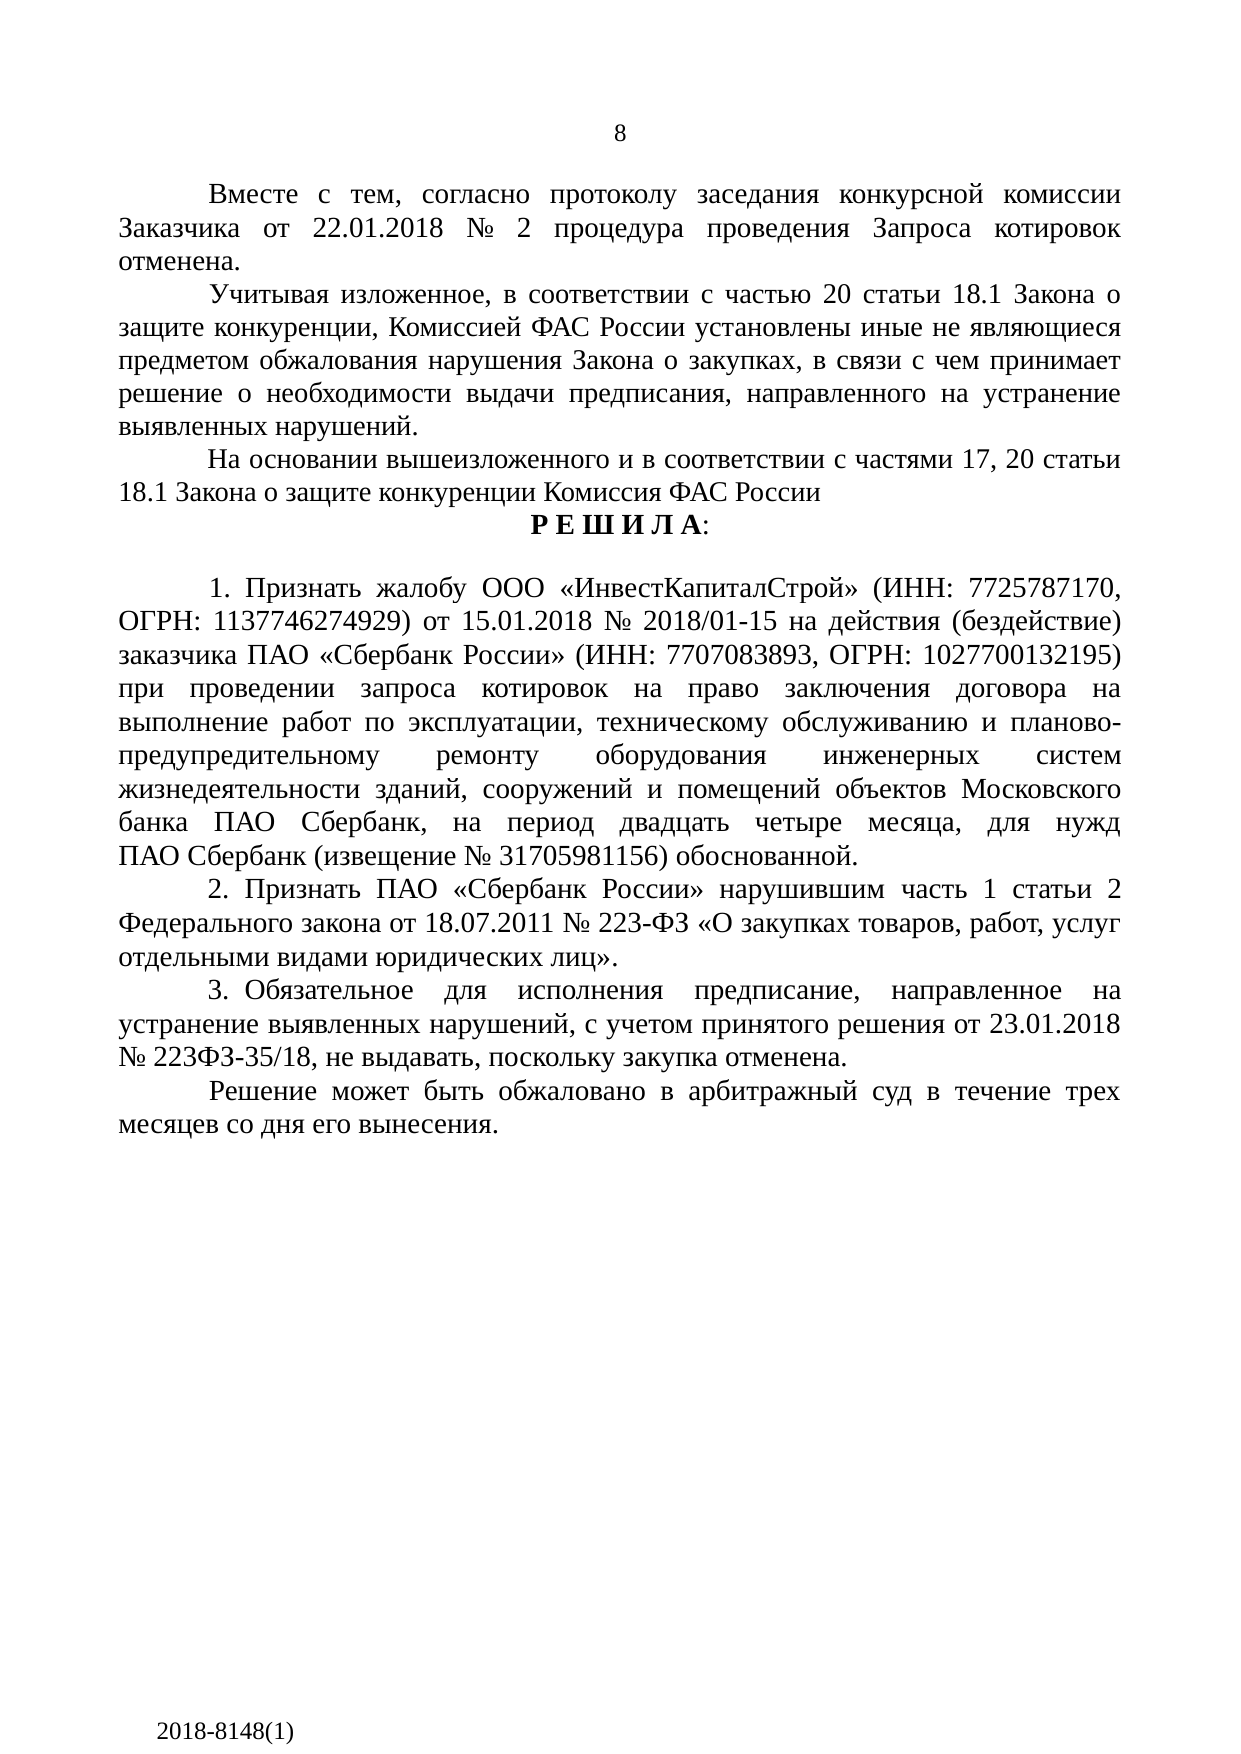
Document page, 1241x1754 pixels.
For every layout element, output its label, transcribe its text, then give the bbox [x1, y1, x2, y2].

text Вместе с тем, согласно протоколу заседания конкурсной комиссии Заказчика от 22.01.2018 № 2 процедура проведения Запроса котировок отменена. [118, 176, 1122, 277]
list Признать ПАО «Сбербанк России» нарушившим часть 1 статьи 2 Федерального закона от 18.07.2011 № 223-ФЗ «О закупках товаров, работ, услуг отдельными видами юридических лиц». [118, 872, 1122, 972]
text Р Е Ш И Л А: [118, 507, 1122, 541]
text 1. Признать жалобу ООО «ИнвестКапиталСтрой» (ИНН: 7725787170, ОГРН: 1137746274929) от 15.01.2018 № 2018/01-15 на действия (бездействие) заказчика ПАО «Сбербанк России» (ИНН: 7707083893, ОГРН: 1027700132195) при проведении запроса котировок на право заключения договора на выполнение работ по эксплуатации, техническому обслуживанию и планово-предупредительному ремонту оборудования инженерных систем жизнедеятельности зданий, сооружений и помещений объектов Московского банка ПАО Сбербанк, на период двадцать четыре месяца, для нужд ПАО Сбербанк (извещение № 31705981156) обоснованной. [118, 570, 1122, 872]
text Решение может быть обжаловано в арбитражный суд в течение трех месяцев со дня его вынесения. [118, 1073, 1122, 1140]
list Обязательное для исполнения предписание, направленное на устранение выявленных нарушений, с учетом принятого решения от 23.01.2018 № 223ФЗ-35/18, не выдавать, поскольку закупка отменена. [118, 972, 1122, 1073]
text Учитывая изложенное, в соответствии с частью 20 статьи 18.1 Закона о защите конкуренции, Комиссией ФАС России установлены иные не являющиеся предметом обжалования нарушения Закона о закупках, в связи с чем принимает решение о необходимости выдачи предписания, направленного на устранение выявленных нарушений. [118, 277, 1122, 442]
text На основании вышеизложенного и в соответствии с частями 17, 20 статьи 18.1 Закона о защите конкуренции Комиссия ФАС России [118, 442, 1122, 507]
